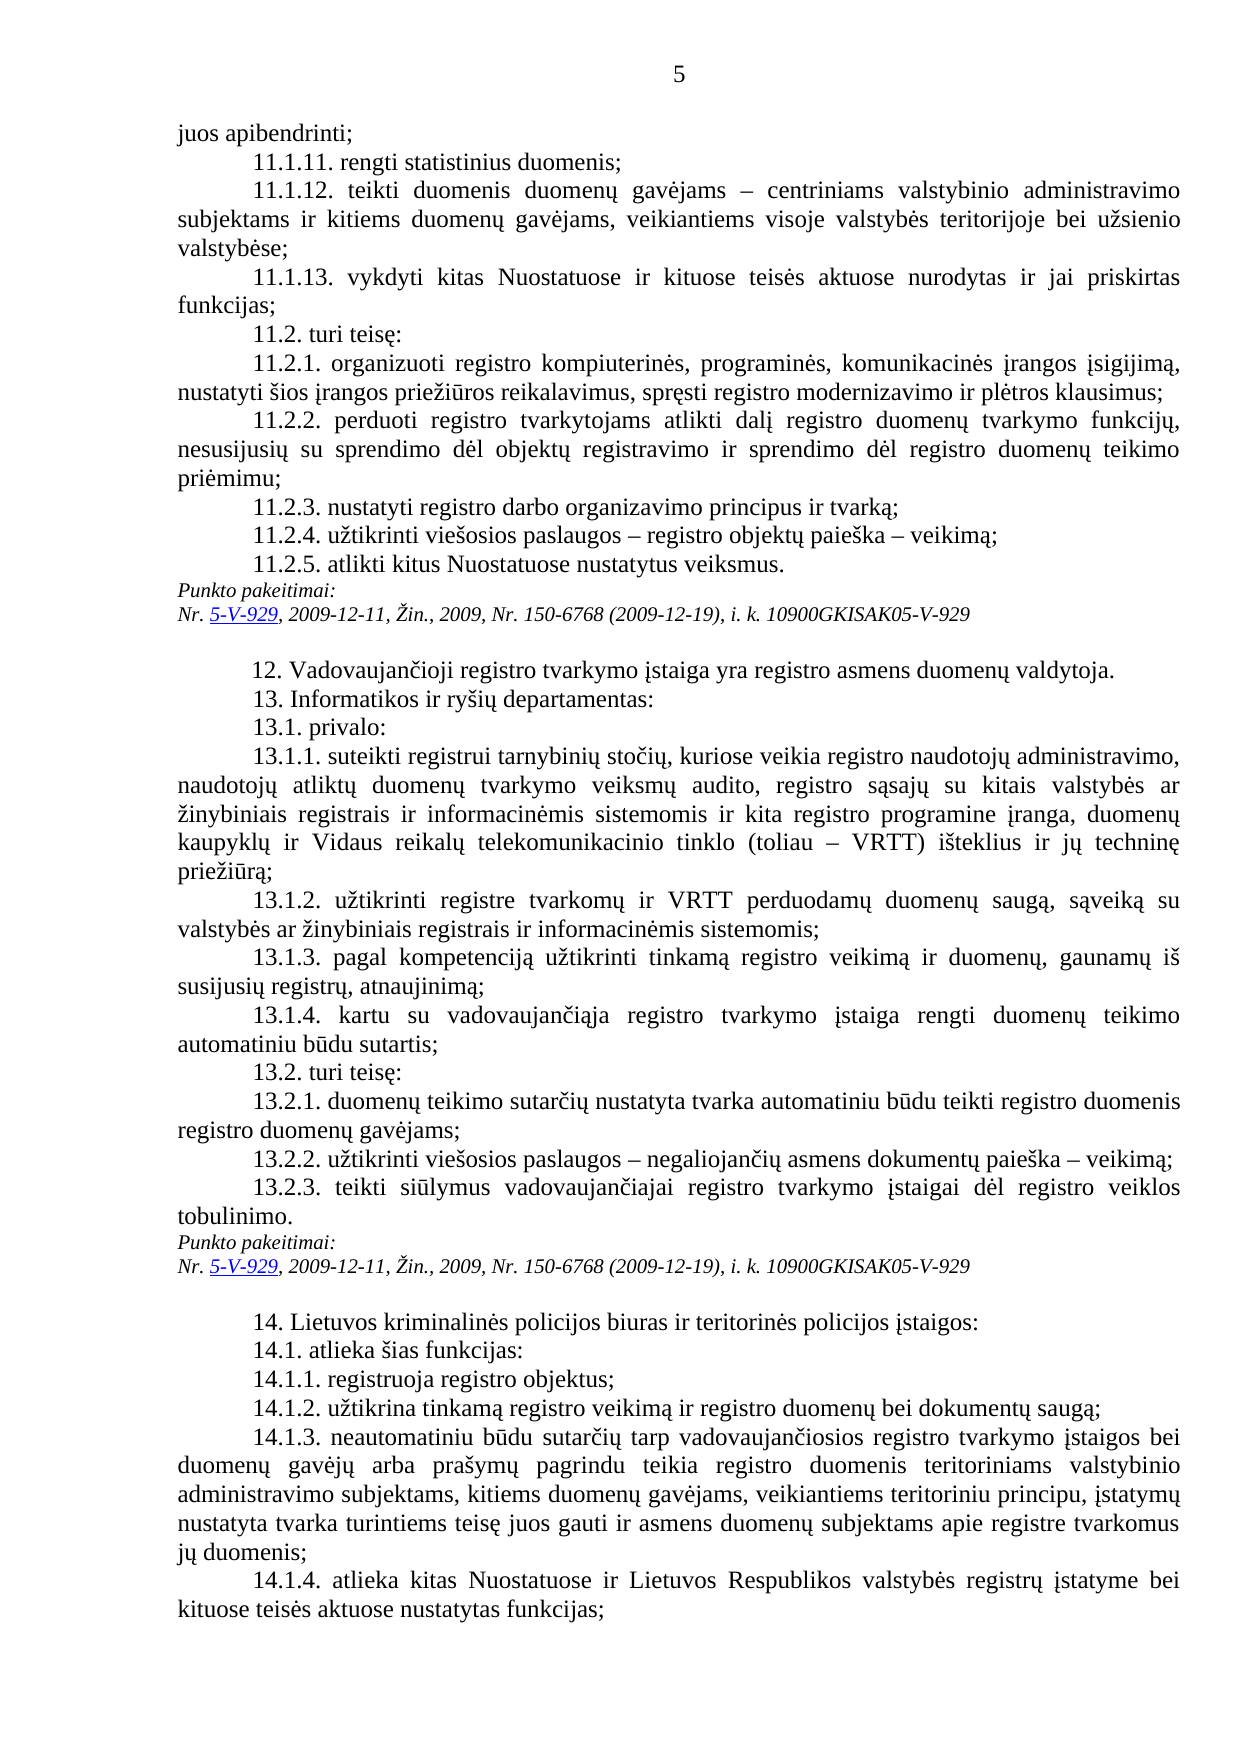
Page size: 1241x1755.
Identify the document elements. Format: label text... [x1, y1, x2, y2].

text 11.2.1. organizuoti registro kompiuterinės, programinės, komunikacinės įrangos įsigijimą, nustatyti šios įrangos priežiūros reikalavimus, spręsti registro modernizavimo ir plėtros klausimus; [177, 348, 1181, 406]
text 11.1.12. teikti duomenis duomenų gavėjams – centriniams valstybinio administravimo subjektams ir kitiems duomenų gavėjams, veikiantiems visoje valstybės teritorijoje bei užsienio valstybėse; [177, 176, 1181, 262]
text 12. Vadovaujančioji registro tvarkymo įstaiga yra registro asmens duomenų valdytoja. [177, 655, 1181, 684]
text 11.2.4. užtikrinti viešosios paslaugos – registro objektų paieška – veikimą; [177, 521, 1181, 549]
text 13.1.4. kartu su vadovaujančiąja registro tvarkymo įstaiga rengti duomenų teikimo automatiniu būdu sutartis; [177, 1000, 1181, 1057]
text 13. Informatikos ir ryšių departamentas: [177, 684, 1181, 712]
text 11.2. turi teisę: [177, 319, 1181, 348]
text 11.1.13. vykdyti kitas Nuostatuose ir kituose teisės aktuose nurodytas ir jai priskirtas funkcijas; [177, 262, 1181, 319]
text Punkto pakeitimai: [177, 578, 1181, 602]
text 13.1.1. suteikti registrui tarnybinių stočių, kuriose veikia registro naudotojų administravimo, naudotojų atliktų duomenų tvarkymo veiksmų audito, registro sąsajų su kitais valstybės ar žinybiniais registrais ir informacinėmis sistemomis ir kita registro programine įranga, duomenų kaupyklų ir Vidaus reikalų telekomunikacinio tinklo (toliau – VRTT) išteklius ir jų techninę priežiūrą; [177, 741, 1181, 885]
text 13.1.3. pagal kompetenciją užtikrinti tinkamą registro veikimą ir duomenų, gaunamų iš susijusių registrų, atnaujinimą; [177, 942, 1181, 1000]
text 11.2.3. nustatyti registro darbo organizavimo principus ir tvarką; [177, 492, 1181, 521]
text juos apibendrinti; [177, 118, 1181, 147]
text Nr. 5-V-929, 2009-12-11, Žin., 2009, Nr. 150-6768 (2009-12-19), i. k. 10900GKISAK05-V-929 [177, 602, 1181, 626]
text 14.1. atlieka šias funkcijas: [177, 1336, 1181, 1364]
text 14.1.2. užtikrina tinkamą registro veikimą ir registro duomenų bei dokumentų saugą; [177, 1393, 1181, 1422]
text 14.1.3. neautomatiniu būdu sutarčių tarp vadovaujančiosios registro tvarkymo įstaigos bei duomenų gavėjų arba prašymų pagrindu teikia registro duomenis teritoriniams valstybinio administravimo subjektams, kitiems duomenų gavėjams, veikiantiems teritoriniu principu, įstatymų nustatyta tvarka turintiems teisę juos gauti ir asmens duomenų subjektams apie registre tvarkomus jų duomenis; [177, 1422, 1181, 1566]
text 13.1. privalo: [177, 712, 1181, 741]
text 11.1.11. rengti statistinius duomenis; [177, 147, 1181, 176]
text 13.2.1. duomenų teikimo sutarčių nustatyta tvarka automatiniu būdu teikti registro duomenis registro duomenų gavėjams; [177, 1086, 1181, 1144]
text 13.2.2. užtikrinti viešosios paslaugos – negaliojančių asmens dokumentų paieška – veikimą; [177, 1144, 1181, 1172]
text 13.1.2. užtikrinti registre tvarkomų ir VRTT perduodamų duomenų saugą, sąveiką su valstybės ar žinybiniais registrais ir informacinėmis sistemomis; [177, 885, 1181, 942]
text 11.2.2. perduoti registro tvarkytojams atlikti dalį registro duomenų tvarkymo funkcijų, nesusijusių su sprendimo dėl objektų registravimo ir sprendimo dėl registro duomenų teikimo priėmimu; [177, 406, 1181, 492]
text Punkto pakeitimai: [177, 1230, 1181, 1254]
text 11.2.5. atlikti kitus Nuostatuose nustatytus veiksmus. [177, 549, 1181, 578]
text 14. Lietuvos kriminalinės policijos biuras ir teritorinės policijos įstaigos: [177, 1307, 1181, 1336]
text 13.2. turi teisę: [177, 1057, 1181, 1086]
text 14.1.1. registruoja registro objektus; [177, 1364, 1181, 1393]
text 13.2.3. teikti siūlymus vadovaujančiajai registro tvarkymo įstaigai dėl registro veiklos tobulinimo. [177, 1172, 1181, 1230]
text 14.1.4. atlieka kitas Nuostatuose ir Lietuvos Respublikos valstybės registrų įstatyme bei kituose teisės aktuose nustatytas funkcijas; [177, 1566, 1181, 1623]
text Nr. 5-V-929, 2009-12-11, Žin., 2009, Nr. 150-6768 (2009-12-19), i. k. 10900GKISAK05-V-929 [177, 1254, 1181, 1278]
